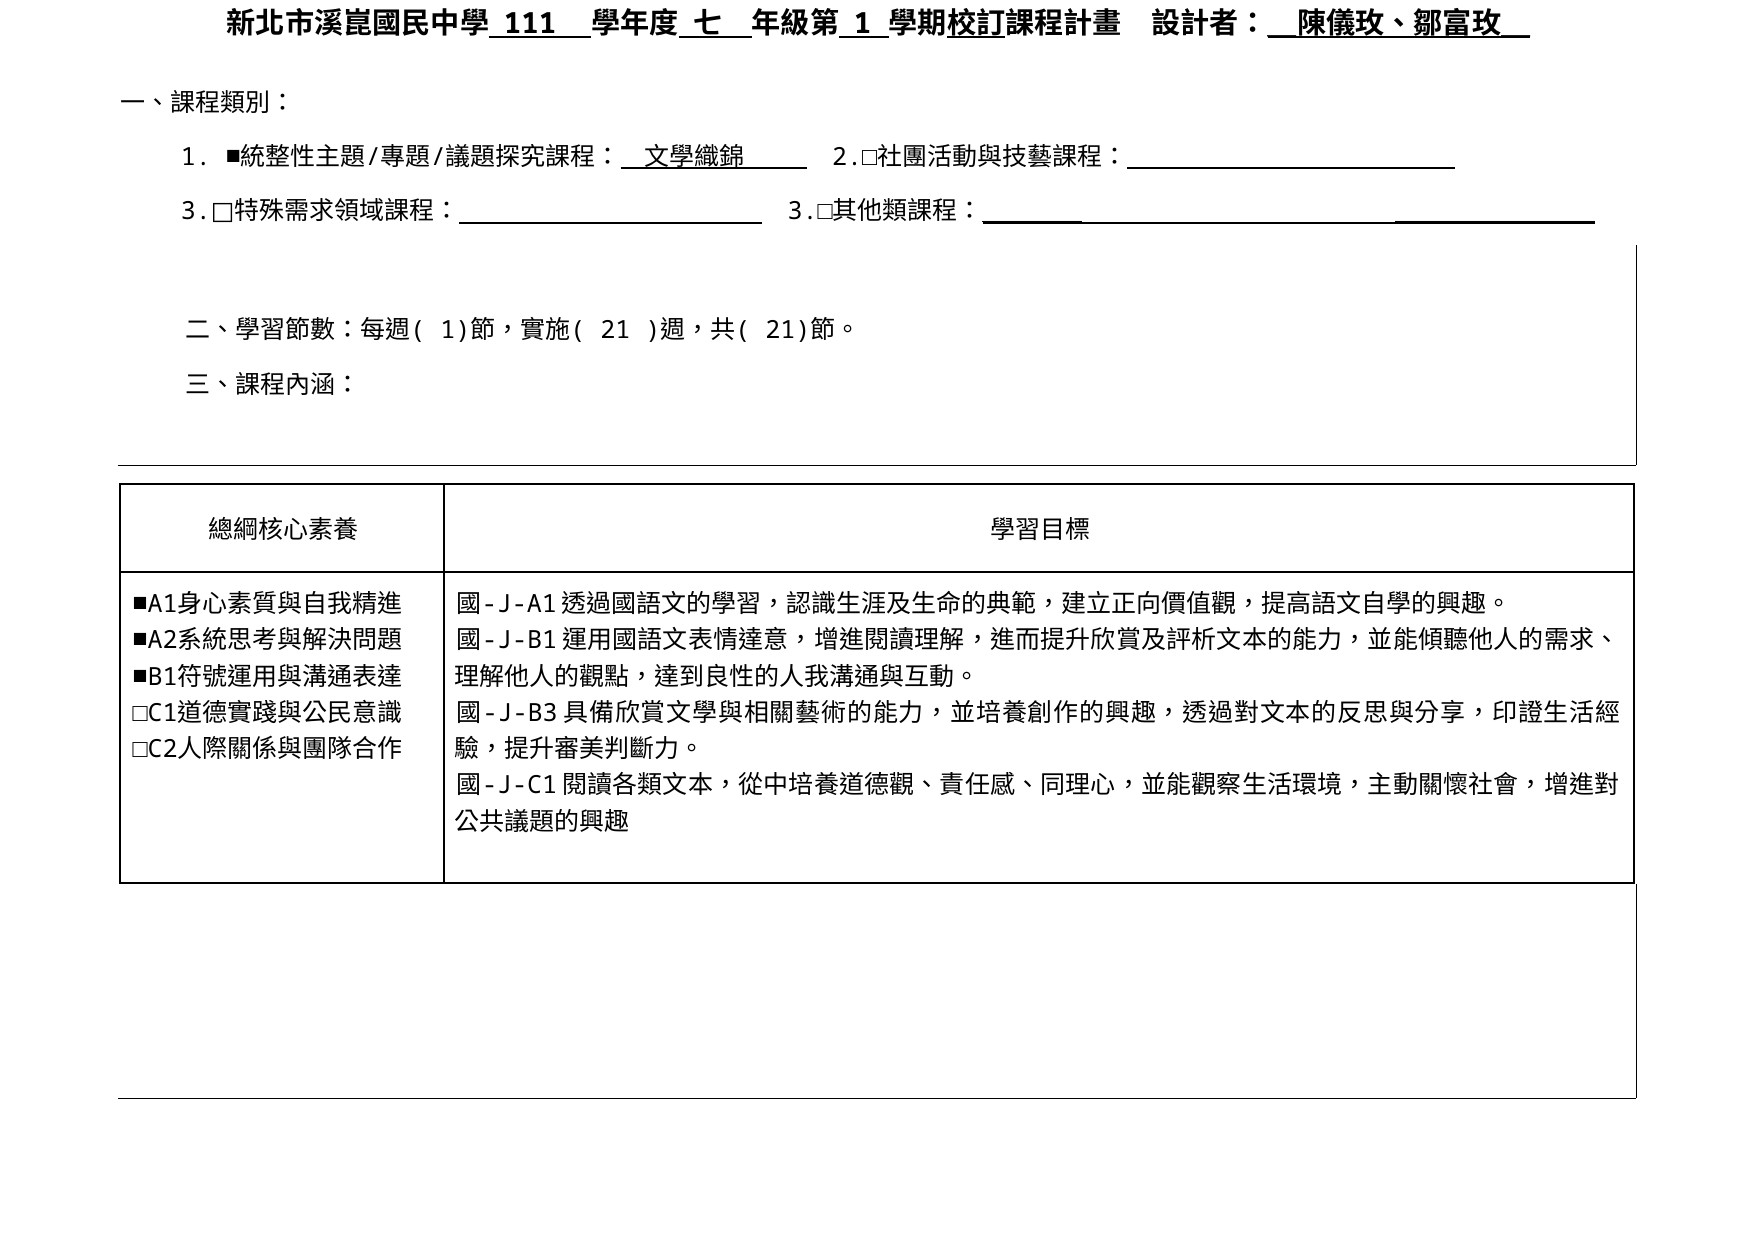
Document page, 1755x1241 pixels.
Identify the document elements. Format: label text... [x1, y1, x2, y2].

text 一、課程類別： [118, 82, 1636, 118]
table_cell ■A1身心素質與自我精進 ■A2系統思考與解決問題 ■B1符號運用與溝通表達 □C1道德實踐與公民意識 □C2人際關係與團隊合作 [121, 573, 443, 882]
text 3.□特殊需求領域課程： 3.□其他類課程：＿＿＿＿ ＿＿＿＿＿＿＿＿ [118, 191, 1636, 227]
table_cell 國-J-A1透過國語文的學習，認識生涯及生命的典範，建立正向價值觀，提高語文自學的興趣。 國-J-B1運用國語文表情達意，增進閱讀理解，進而提升欣賞及評析文本的能力，並能傾聽他人的需求、 理解他人的觀點，達到良性的人我溝通與互動。 國-J-B3具備欣賞文學與相關藝術的能力，並培養創作的興趣，透過對文本的反思與分享，印證生活經驗，提升審美判斷力。 國-J-C1閱讀各類文本，從中培養道德觀、責任感、同理心，並能觀察生活環境，主動關懷社會，增進對公共議題的興趣 [445, 573, 1633, 882]
text 新北市溪崑國民中學 111 學年度 七 年級第 1 學期校訂課程計畫 設計者：＿陳儀玫、鄒富玫＿ [118, 0, 1636, 42]
text 三、課程內涵： [118, 299, 1636, 465]
table_header 學習目標 [445, 485, 1633, 571]
text 二、學習節數：每週( 1)節，實施( 21 )週，共( 21)節。 [118, 245, 1636, 299]
table_header 總綱核心素養 [121, 485, 443, 571]
text 1. ■統整性主題/專題/議題探究課程： 文學織錦 2.□社團活動與技藝課程： □ [118, 136, 1636, 173]
